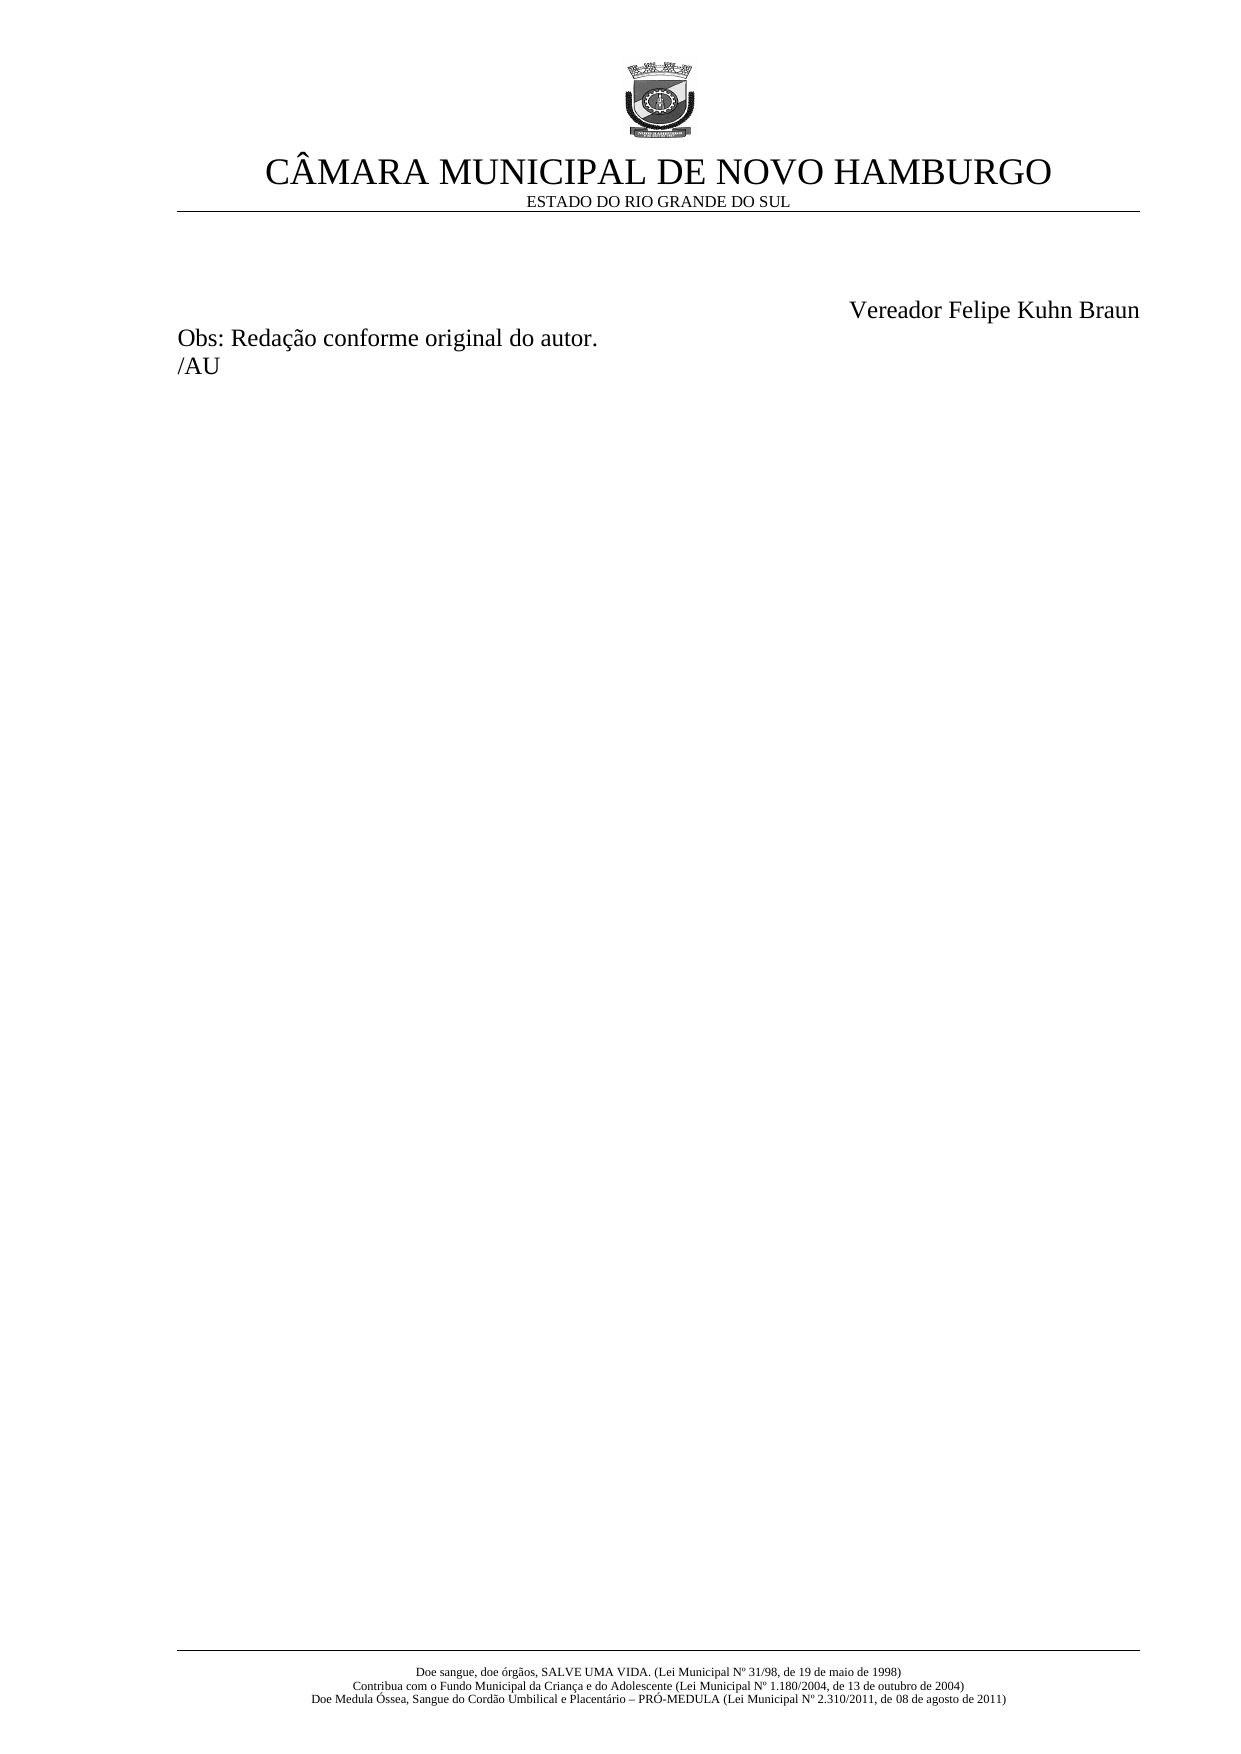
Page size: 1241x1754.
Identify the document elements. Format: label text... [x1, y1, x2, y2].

text Obs: Redação conforme original do autor. [177, 324, 1140, 352]
text Vereador Felipe Kuhn Braun [177, 297, 1140, 324]
text /AU [177, 352, 1140, 380]
